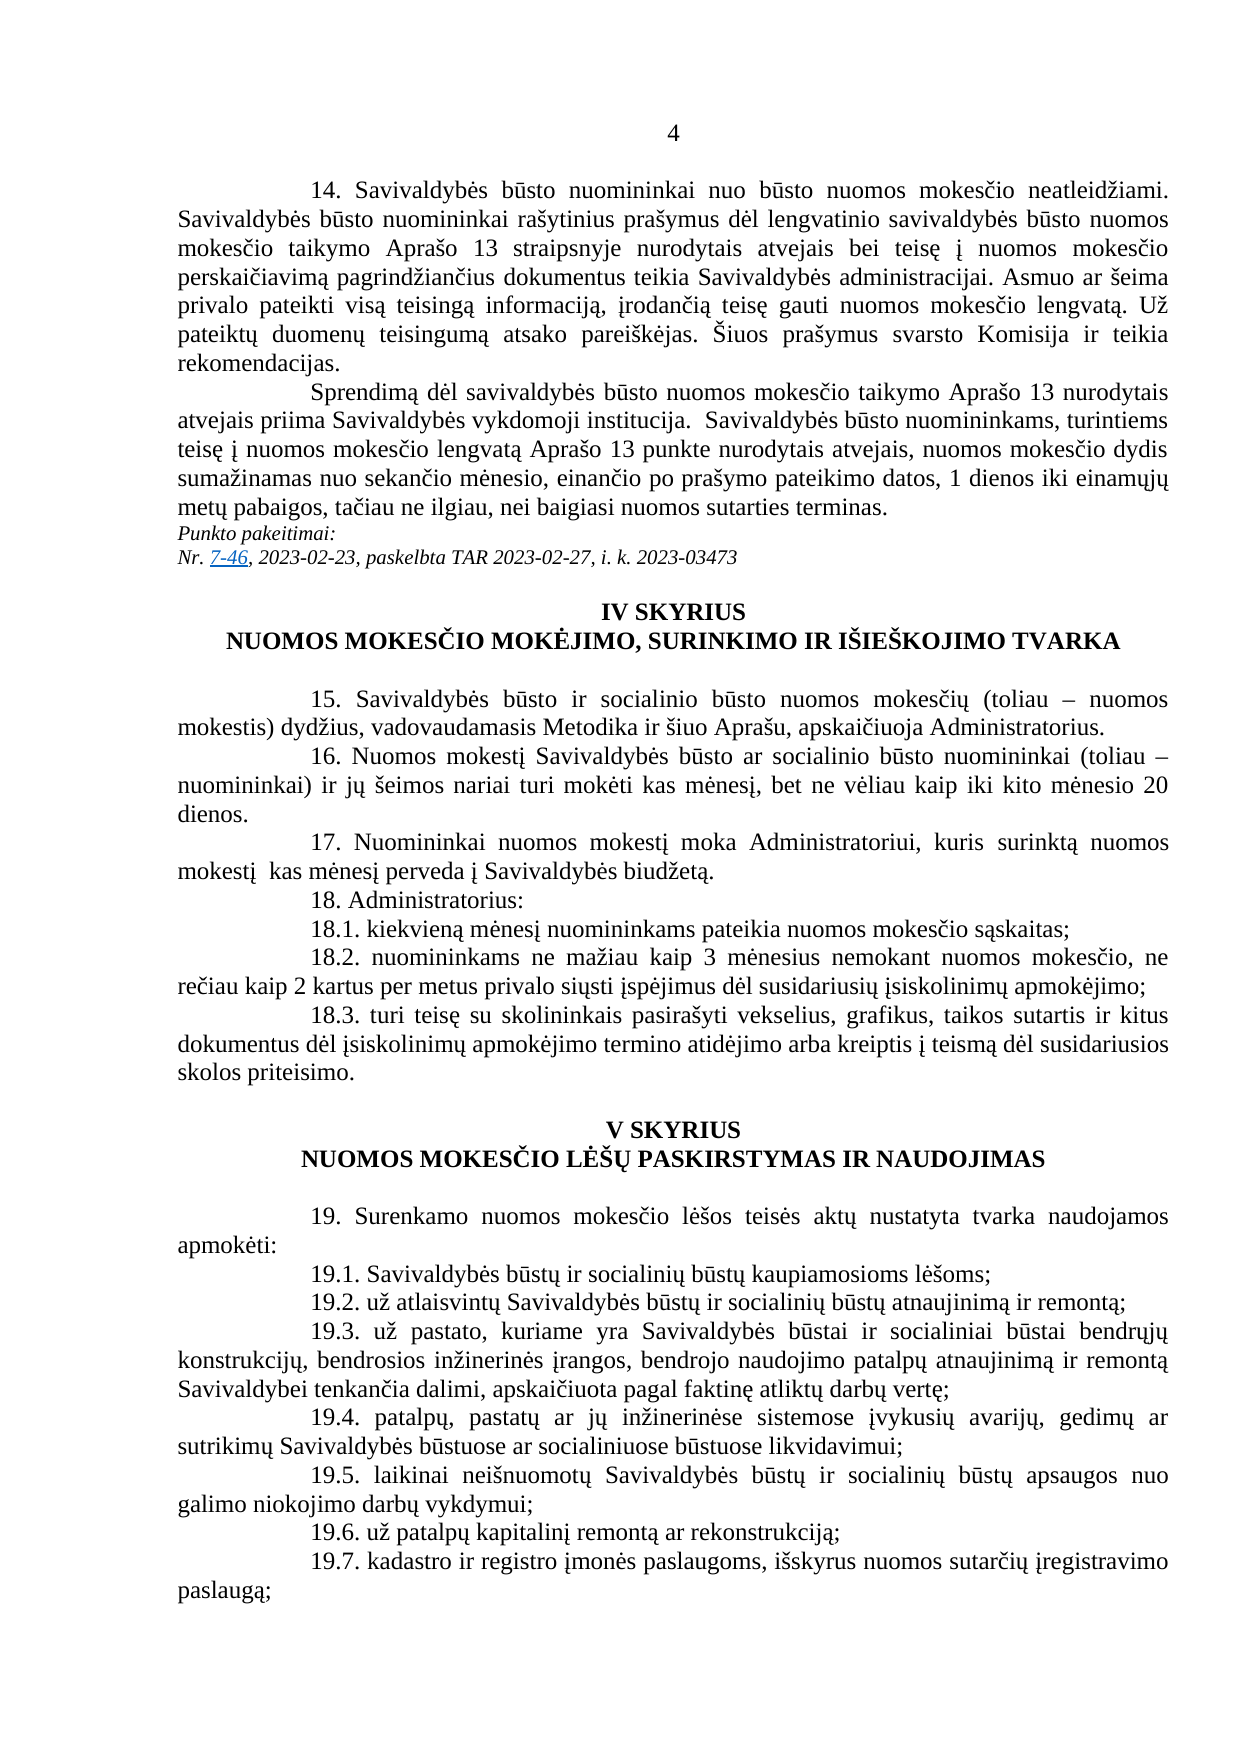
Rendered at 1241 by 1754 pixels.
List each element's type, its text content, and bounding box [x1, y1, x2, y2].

text 19.1. Savivaldybės būstų ir socialinių būstų kaupiamosioms lėšoms; [177, 1259, 1169, 1287]
text V SKYRIUS [177, 1115, 1169, 1144]
text 19.5. laikinai neišnuomotų Savivaldybės būstų ir socialinių būstų apsaugos nuo galimo niokojimo darbų vykdymui; [177, 1460, 1169, 1517]
text 19.2. už atlaisvintų Savivaldybės būstų ir socialinių būstų atnaujinimą ir remontą; [177, 1287, 1169, 1316]
text 19.4. patalpų, pastatų ar jų inžinerinėse sistemose įvykusių avarijų, gedimų ar sutrikimų Savivaldybės būstuose ar socialiniuose būstuose likvidavimui; [177, 1402, 1169, 1460]
text IV SKYRIUS [177, 597, 1169, 626]
text 17. Nuomininkai nuomos mokestį moka Administratoriui, kuris surinktą nuomos mokestį kas mėnesį perveda į Savivaldybės biudžetą. [177, 827, 1169, 885]
text 18.3. turi teisę su skolininkais pasirašyti vekselius, grafikus, taikos sutartis ir kitus dokumentus dėl įsiskolinimų apmokėjimo termino atidėjimo arba kreiptis į teismą dėl susidariusios skolos priteisimo. [177, 1000, 1169, 1086]
text 19. Surenkamo nuomos mokesčio lėšos teisės aktų nustatyta tvarka naudojamos apmokėti: [177, 1201, 1169, 1259]
text Sprendimą dėl savivaldybės būsto nuomos mokesčio taikymo Aprašo 13 nurodytais atvejais priima Savivaldybės vykdomoji institucija. Savivaldybės būsto nuomininkams, turintiems teisę į nuomos mokesčio lengvatą Aprašo 13 punkte nurodytais atvejais, nuomos mokesčio dydis sumažinamas nuo sekančio mėnesio, einančio po prašymo pateikimo datos, 1 dienos iki einamųjų metų pabaigos, tačiau ne ilgiau, nei baigiasi nuomos sutarties terminas. [177, 377, 1169, 521]
text 16. Nuomos mokestį Savivaldybės būsto ar socialinio būsto nuomininkai (toliau – nuomininkai) ir jų šeimos nariai turi mokėti kas mėnesį, bet ne vėliau kaip iki kito mėnesio 20 dienos. [177, 741, 1169, 827]
text Nr. 7-46, 2023-02-23, paskelbta TAR 2023-02-27, i. k. 2023-03473 [177, 545, 1169, 569]
text NUOMOS MOKESČIO MOKĖJIMO, SURINKIMO IR IŠIEŠKOJIMO TVARKA [177, 626, 1169, 655]
text 18.1. kiekvieną mėnesį nuomininkams pateikia nuomos mokesčio sąskaitas; [177, 914, 1169, 942]
text 14. Savivaldybės būsto nuomininkai nuo būsto nuomos mokesčio neatleidžiami. Savivaldybės būsto nuomininkai rašytinius prašymus dėl lengvatinio savivaldybės būsto nuomos mokesčio taikymo Aprašo 13 straipsnyje nurodytais atvejais bei teisę į nuomos mokesčio perskaičiavimą pagrindžiančius dokumentus teikia Savivaldybės administracijai. Asmuo ar šeima privalo pateikti visą teisingą informaciją, įrodančią teisę gauti nuomos mokesčio lengvatą. Už pateiktų duomenų teisingumą atsako pareiškėjas. Šiuos prašymus svarsto Komisija ir teikia rekomendacijas. [177, 176, 1169, 377]
text Punkto pakeitimai: [177, 521, 1169, 545]
text 18.2. nuomininkams ne mažiau kaip 3 mėnesius nemokant nuomos mokesčio, ne rečiau kaip 2 kartus per metus privalo siųsti įspėjimus dėl susidariusių įsiskolinimų apmokėjimo; [177, 942, 1169, 1000]
text 19.3. už pastato, kuriame yra Savivaldybės būstai ir socialiniai būstai bendrųjų konstrukcijų, bendrosios inžinerinės įrangos, bendrojo naudojimo patalpų atnaujinimą ir remontą Savivaldybei tenkančia dalimi, apskaičiuota pagal faktinę atliktų darbų vertę; [177, 1316, 1169, 1402]
text 15. Savivaldybės būsto ir socialinio būsto nuomos mokesčių (toliau – nuomos mokestis) dydžius, vadovaudamasis Metodika ir šiuo Aprašu, apskaičiuoja Administratorius. [177, 684, 1169, 741]
text 19.7. kadastro ir registro įmonės paslaugoms, išskyrus nuomos sutarčių įregistravimo paslaugą; [177, 1546, 1169, 1604]
text 18. Administratorius: [177, 885, 1169, 914]
text 19.6. už patalpų kapitalinį remontą ar rekonstrukciją; [177, 1517, 1169, 1546]
text NUOMOS MOKESČIO LĖŠŲ PASKIRSTYMAS IR NAUDOJIMAS [177, 1144, 1169, 1172]
